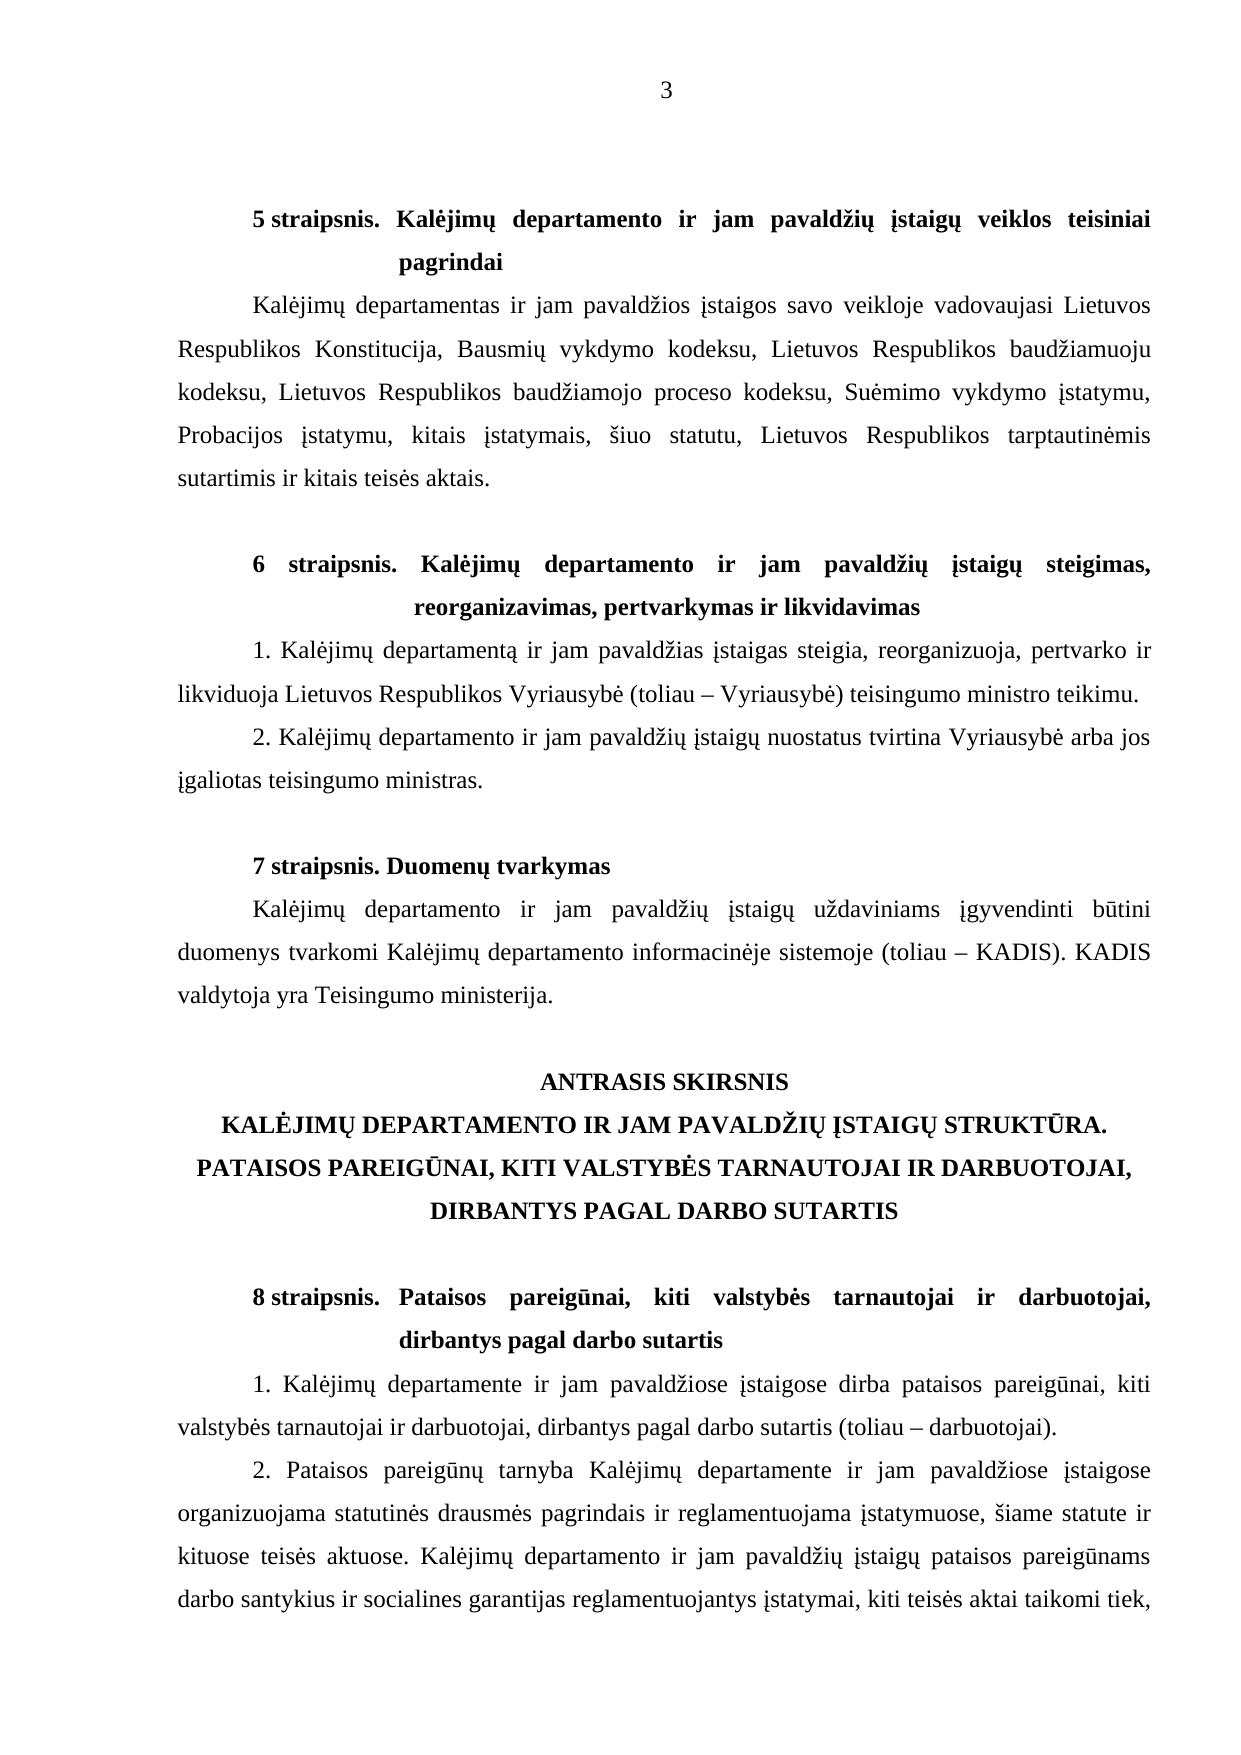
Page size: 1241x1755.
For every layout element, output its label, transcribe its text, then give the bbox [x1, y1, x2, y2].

text Kalėjimų departamento ir jam pavaldžių įstaigų uždaviniams įgyvendinti būtini duomenys tvarkomi Kalėjimų departamento informacinėje sistemoje (toliau – KADIS). KADIS valdytoja yra Teisingumo ministerija. [177, 894, 1152, 1009]
text KALĖJIMŲ DEPARTAMENTO IR JAM PAVALDŽIŲ ĮSTAIGŲ STRUKTŪRA. PATAISOS PAREIGŪNAI, KITI VALSTYBĖS TARNAUTOJAI IR DARBUOTOJAI, DIRBANTYS PAGAL DARBO SUTARTIS [177, 1110, 1152, 1225]
text 1. Kalėjimų departamente ir jam pavaldžiose įstaigose dirba pataisos pareigūnai, kiti valstybės tarnautojai ir darbuotojai, dirbantys pagal darbo sutartis (toliau – darbuotojai). [177, 1369, 1152, 1441]
text 5 straipsnis. Kalėjimų departamento ir jam pavaldžių įstaigų veiklos teisiniai pagrindai [252, 204, 1152, 276]
text Kalėjimų departamentas ir jam pavaldžios įstaigos savo veikloje vadovaujasi Lietuvos Respublikos Konstitucija, Bausmių vykdymo kodeksu, Lietuvos Respublikos baudžiamuoju kodeksu, Lietuvos Respublikos baudžiamojo proceso kodeksu, Suėmimo vykdymo įstatymu, Probacijos įstatymu, kitais įstatymais, šiuo statutu, Lietuvos Respublikos tarptautinėmis sutartimis ir kitais teisės aktais. [177, 291, 1152, 492]
text ANTRASIS SKIRSNIS [177, 1067, 1152, 1096]
text 7 straipsnis. Duomenų tvarkymas [177, 851, 1152, 880]
text 2. Kalėjimų departamento ir jam pavaldžių įstaigų nuostatus tvirtina Vyriausybė arba jos įgaliotas teisingumo ministras. [177, 722, 1152, 794]
text 1. Kalėjimų departamentą ir jam pavaldžias įstaigas steigia, reorganizuoja, pertvarko ir likviduoja Lietuvos Respublikos Vyriausybė (toliau – Vyriausybė) teisingumo ministro teikimu. [177, 636, 1152, 707]
text 6 straipsnis. Kalėjimų departamento ir jam pavaldžių įstaigų steigimas, reorganizavimas, pertvarkymas ir likvidavimas [252, 549, 1152, 621]
text 8 straipsnis. Pataisos pareigūnai, kiti valstybės tarnautojai ir darbuotojai, dirbantys pagal darbo sutartis [252, 1282, 1152, 1354]
text 2. Pataisos pareigūnų tarnyba Kalėjimų departamente ir jam pavaldžiose įstaigose organizuojama statutinės drausmės pagrindais ir reglamentuojama įstatymuose, šiame statute ir kituose teisės aktuose. Kalėjimų departamento ir jam pavaldžių įstaigų pataisos pareigūnams darbo santykius ir socialines garantijas reglamentuojantys įstatymai, kiti teisės aktai taikomi tiek, [177, 1455, 1152, 1613]
